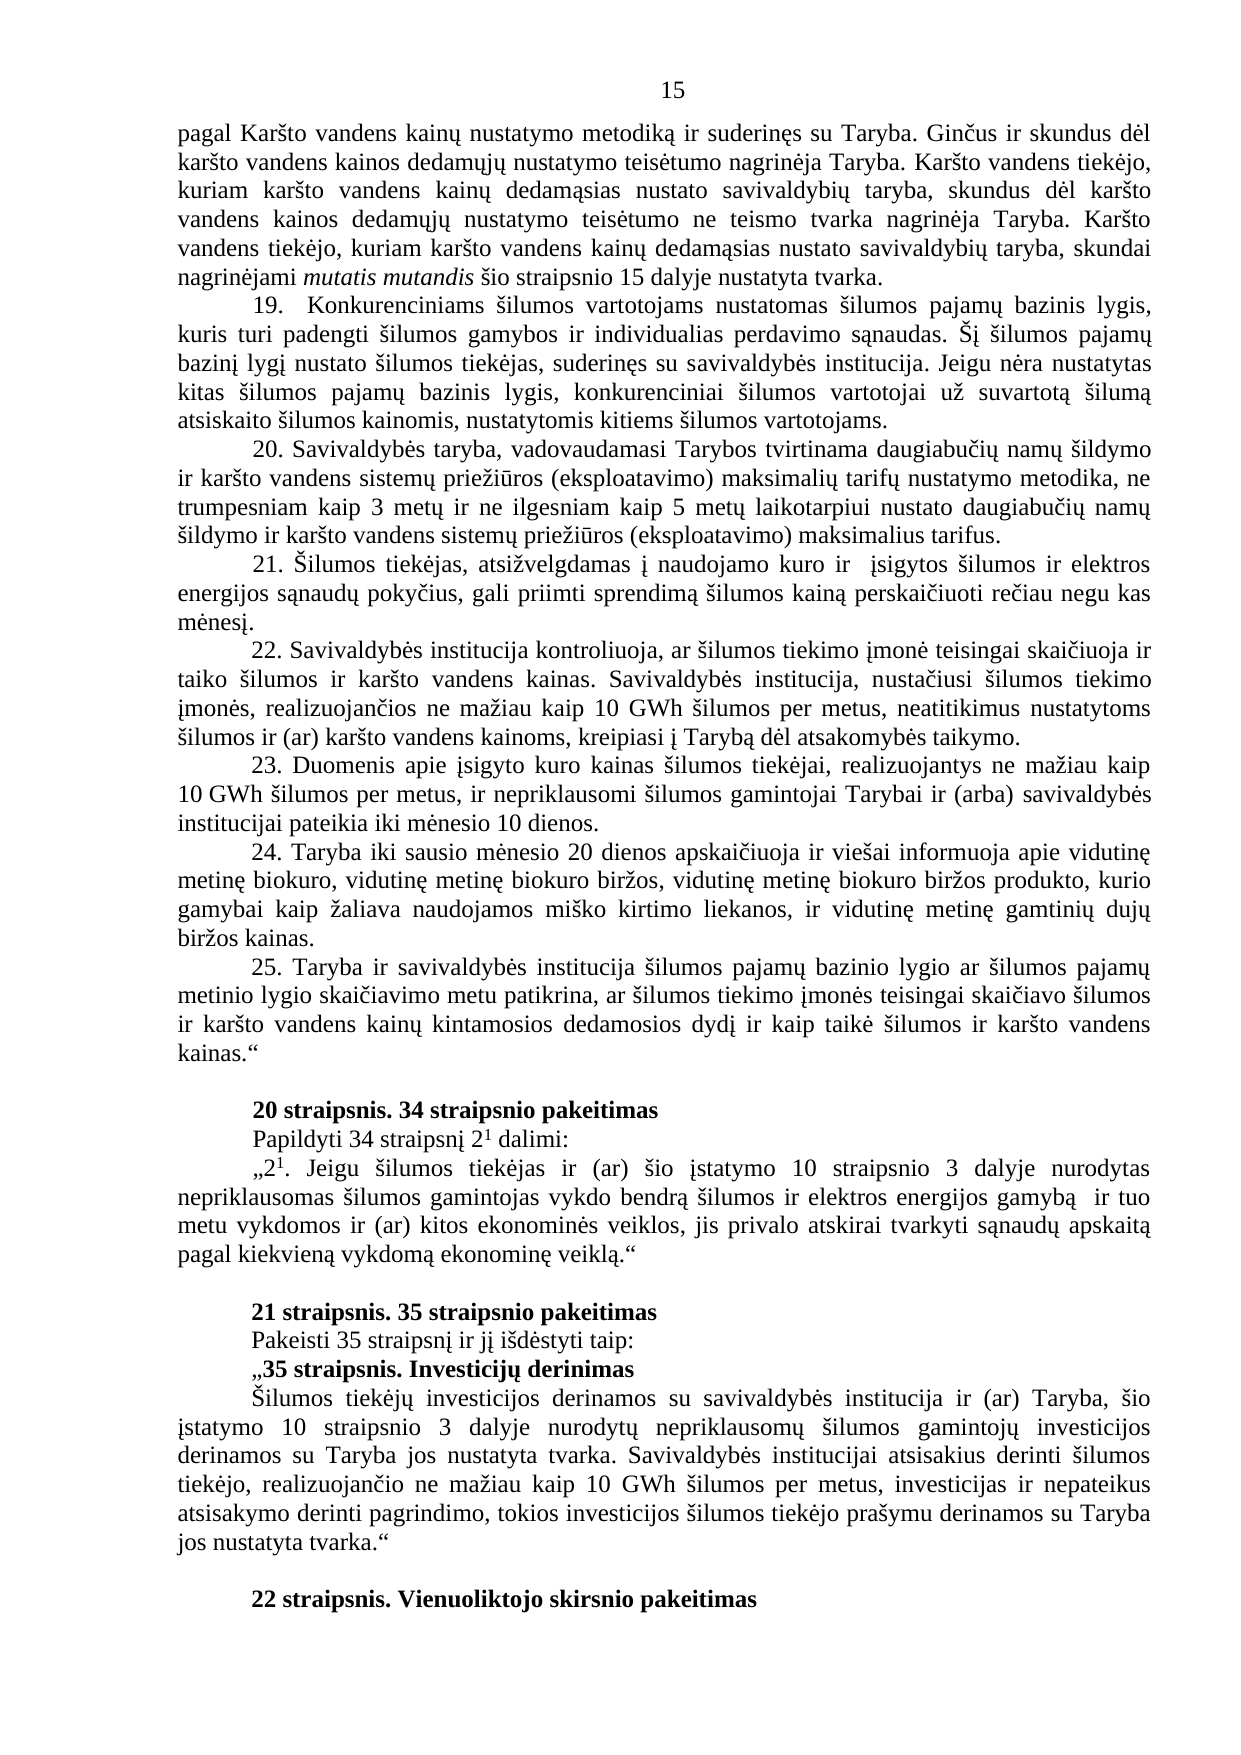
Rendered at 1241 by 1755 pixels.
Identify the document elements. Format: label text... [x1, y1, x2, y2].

text pagal Karšto vandens kainų nustatymo metodiką ir suderinęs su Taryba. Ginčus ir skundus dėl karšto vandens kainos dedamųjų nustatymo teisėtumo nagrinėja Taryba. Karšto vandens tiekėjo, kuriam karšto vandens kainų dedamąsias nustato savivaldybių taryba, skundus dėl karšto vandens kainos dedamųjų nustatymo teisėtumo ne teismo tvarka nagrinėja Taryba. Karšto vandens tiekėjo, kuriam karšto vandens kainų dedamąsias nustato savivaldybių taryba, skundai nagrinėjami mutatis mutandis šio straipsnio 15 dalyje nustatyta tvarka. [177, 118, 1152, 291]
text 25. Taryba ir savivaldybės institucija šilumos pajamų bazinio lygio ar šilumos pajamų metinio lygio skaičiavimo metu patikrina, ar šilumos tiekimo įmonės teisingai skaičiavo šilumos ir karšto vandens kainų kintamosios dedamosios dydį ir kaip taikė šilumos ir karšto vandens kainas.“ [177, 952, 1152, 1067]
text „21. Jeigu šilumos tiekėjas ir (ar) šio įstatymo 10 straipsnio 3 dalyje nurodytas nepriklausomas šilumos gamintojas vykdo bendrą šilumos ir elektros energijos gamybą ir tuo metu vykdomos ir (ar) kitos ekonominės veiklos, jis privalo atskirai tvarkyti sąnaudų apskaitą pagal kiekvieną vykdomą ekonominę veiklą.“ [177, 1153, 1152, 1268]
text 24. Taryba iki sausio mėnesio 20 dienos apskaičiuoja ir viešai informuoja apie vidutinę metinę biokuro, vidutinę metinę biokuro biržos, vidutinę metinę biokuro biržos produkto, kurio gamybai kaip žaliava naudojamos miško kirtimo liekanos, ir vidutinę metinę gamtinių dujų biržos kainas. [177, 837, 1152, 952]
text 20 straipsnis. 34 straipsnio pakeitimas [177, 1096, 1152, 1124]
text 22. Savivaldybės institucija kontroliuoja, ar šilumos tiekimo įmonė teisingai skaičiuoja ir taiko šilumos ir karšto vandens kainas. Savivaldybės institucija, nustačiusi šilumos tiekimo įmonės, realizuojančios ne mažiau kaip 10 GWh šilumos per metus, neatitikimus nustatytoms šilumos ir (ar) karšto vandens kainoms, kreipiasi į Tarybą dėl atsakomybės taikymo. [177, 636, 1152, 751]
text Pakeisti 35 straipsnį ir jį išdėstyti taip: [177, 1326, 1152, 1354]
text 19. Konkurenciniams šilumos vartotojams nustatomas šilumos pajamų bazinis lygis, kuris turi padengti šilumos gamybos ir individualias perdavimo sąnaudas. Šį šilumos pajamų bazinį lygį nustato šilumos tiekėjas, suderinęs su savivaldybės institucija. Jeigu nėra nustatytas kitas šilumos pajamų bazinis lygis, konkurenciniai šilumos vartotojai už suvartotą šilumą atsiskaito šilumos kainomis, nustatytomis kitiems šilumos vartotojams. [177, 291, 1152, 434]
text 23. Duomenis apie įsigyto kuro kainas šilumos tiekėjai, realizuojantys ne mažiau kaip 10 GWh šilumos per metus, ir nepriklausomi šilumos gamintojai Tarybai ir (arba) savivaldybės institucijai pateikia iki mėnesio 10 dienos. [177, 751, 1152, 837]
text Šilumos tiekėjų investicijos derinamos su savivaldybės institucija ir (ar) Taryba, šio įstatymo 10 straipsnio 3 dalyje nurodytų nepriklausomų šilumos gamintojų investicijos derinamos su Taryba jos nustatyta tvarka. Savivaldybės institucijai atsisakius derinti šilumos tiekėjo, realizuojančio ne mažiau kaip 10 GWh šilumos per metus, investicijas ir nepateikus atsisakymo derinti pagrindimo, tokios investicijos šilumos tiekėjo prašymu derinamos su Taryba jos nustatyta tvarka.“ [177, 1383, 1152, 1556]
text 21 straipsnis. 35 straipsnio pakeitimas [177, 1297, 1152, 1326]
text Papildyti 34 straipsnį 21 dalimi: [177, 1124, 1152, 1153]
text 22 straipsnis. Vienuoliktojo skirsnio pakeitimas [177, 1584, 1152, 1613]
text 20. Savivaldybės taryba, vadovaudamasi Tarybos tvirtinama daugiabučių namų šildymo ir karšto vandens sistemų priežiūros (eksploatavimo) maksimalių tarifų nustatymo metodika, ne trumpesniam kaip 3 metų ir ne ilgesniam kaip 5 metų laikotarpiui nustato daugiabučių namų šildymo ir karšto vandens sistemų priežiūros (eksploatavimo) maksimalius tarifus. [177, 434, 1152, 549]
text 21. Šilumos tiekėjas, atsižvelgdamas į naudojamo kuro ir įsigytos šilumos ir elektros energijos sąnaudų pokyčius, gali priimti sprendimą šilumos kainą perskaičiuoti rečiau negu kas mėnesį. [177, 549, 1152, 636]
text „35 straipsnis. Investicijų derinimas [177, 1354, 1152, 1383]
